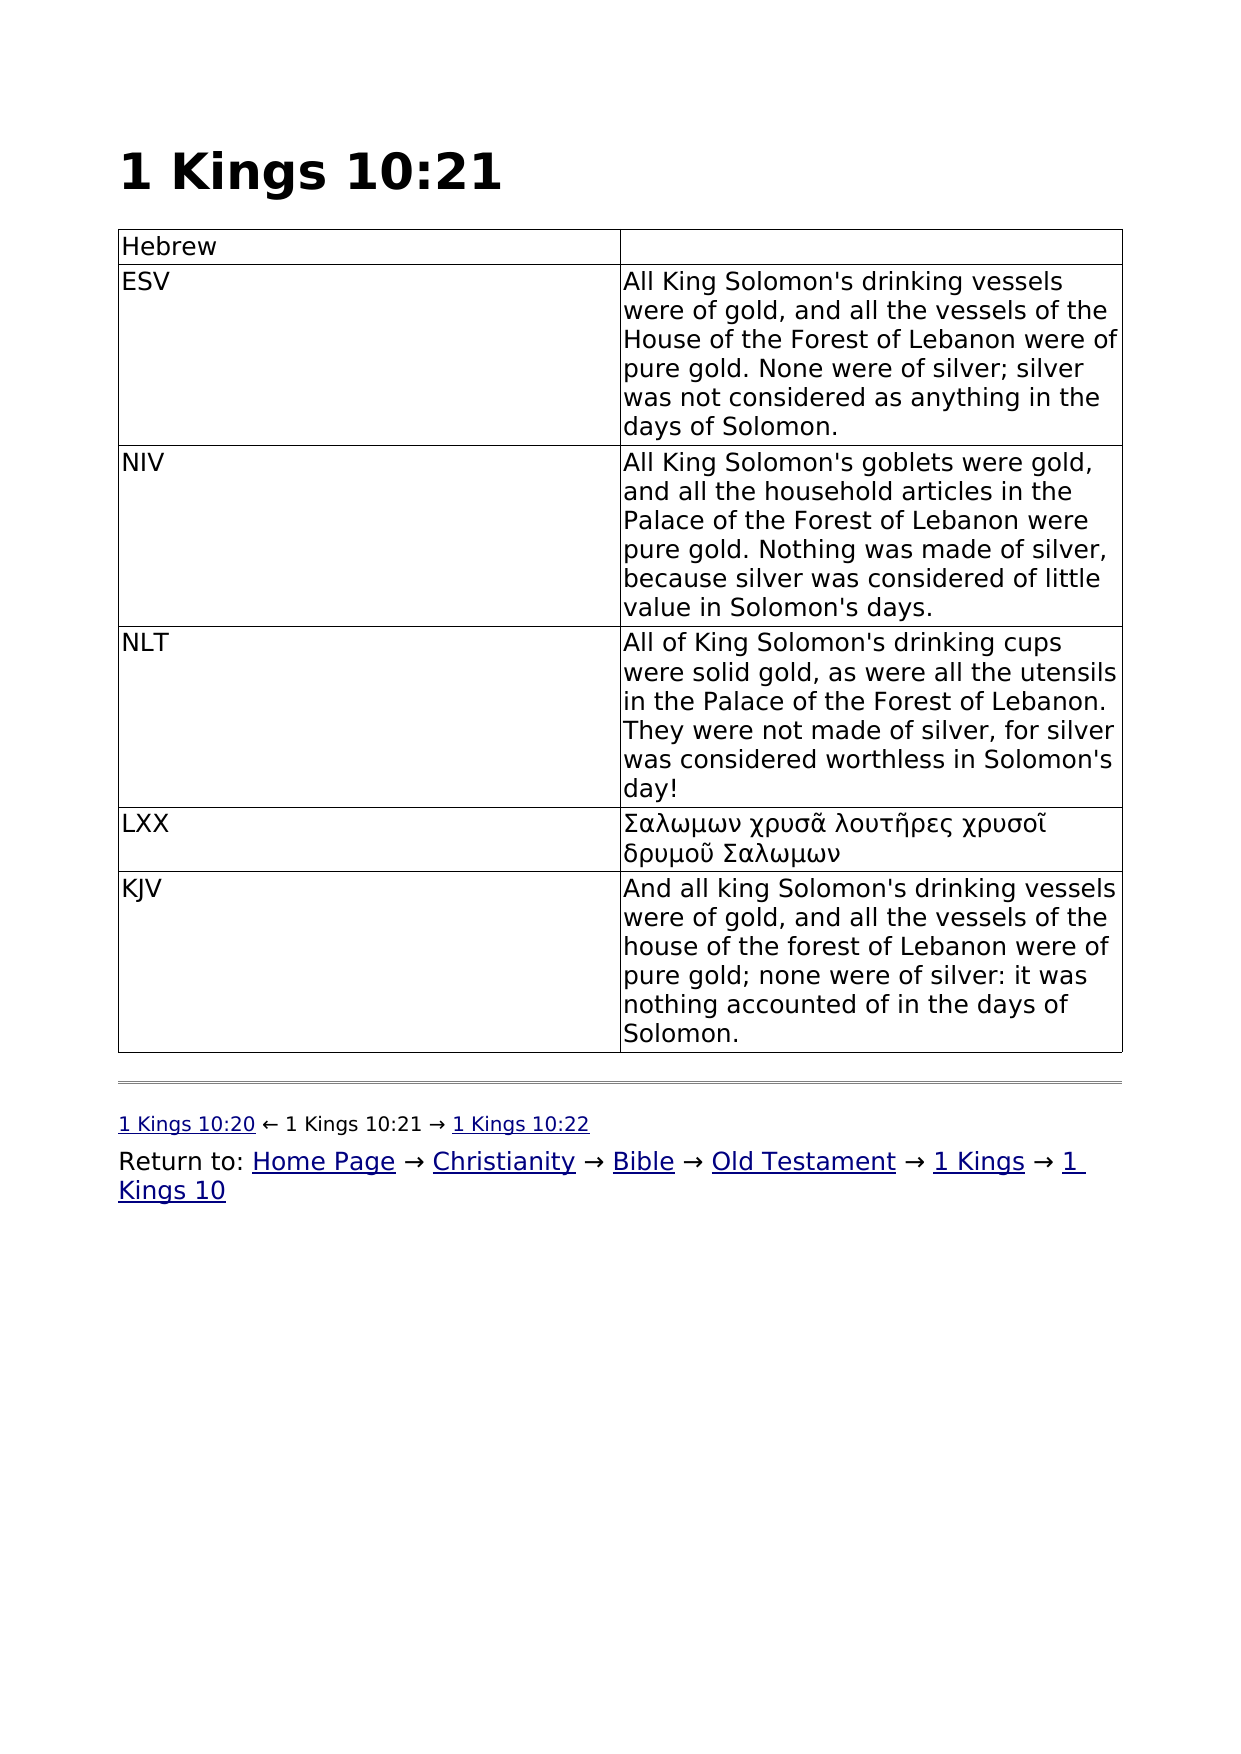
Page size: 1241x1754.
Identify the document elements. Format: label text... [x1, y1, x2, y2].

table_header [621, 230, 1122, 264]
table_cell KJV [119, 872, 620, 1052]
table_cell NLT [119, 627, 620, 807]
table_cell NIV [119, 446, 620, 626]
table_cell And all king Solomon's drinking vessels were of gold, and all the vessels of the house of the forest of Lebanon were of pure gold; none were of silver: it was nothing accounted of in the days of Solomon. [621, 872, 1122, 1052]
text Return to: Home Page → Christianity → Bible → Old Testament → 1 Kings → 1 Kings 10 [118, 1147, 1122, 1205]
table_cell All of King Solomon's drinking cups were solid gold, as were all the utensils in the Palace of the Forest of Lebanon. They were not made of silver, for silver was considered worthless in Solomon's day! [621, 627, 1122, 807]
table_cell LXX [119, 808, 620, 871]
table_cell All King Solomon's goblets were gold, and all the household articles in the Palace of the Forest of Lebanon were pure gold. Nothing was made of silver, because silver was considered of little value in Solomon's days. [621, 446, 1122, 626]
table_cell All King Solomon's drinking vessels were of gold, and all the vessels of the House of the Forest of Lebanon were of pure gold. None were of silver; silver was not considered as anything in the days of Solomon. [621, 265, 1122, 445]
table_cell ESV [119, 265, 620, 445]
subtitle 1 Kings 10:21 [118, 143, 1122, 201]
table_cell Σαλωμων χρυσᾶ λουτῆρες χρυσοῖ δρυμοῦ Σαλωμων [621, 808, 1122, 871]
table_header Hebrew [119, 230, 620, 264]
text 1 Kings 10:20 ← 1 Kings 10:21 → 1 Kings 10:22 [118, 1113, 1122, 1147]
